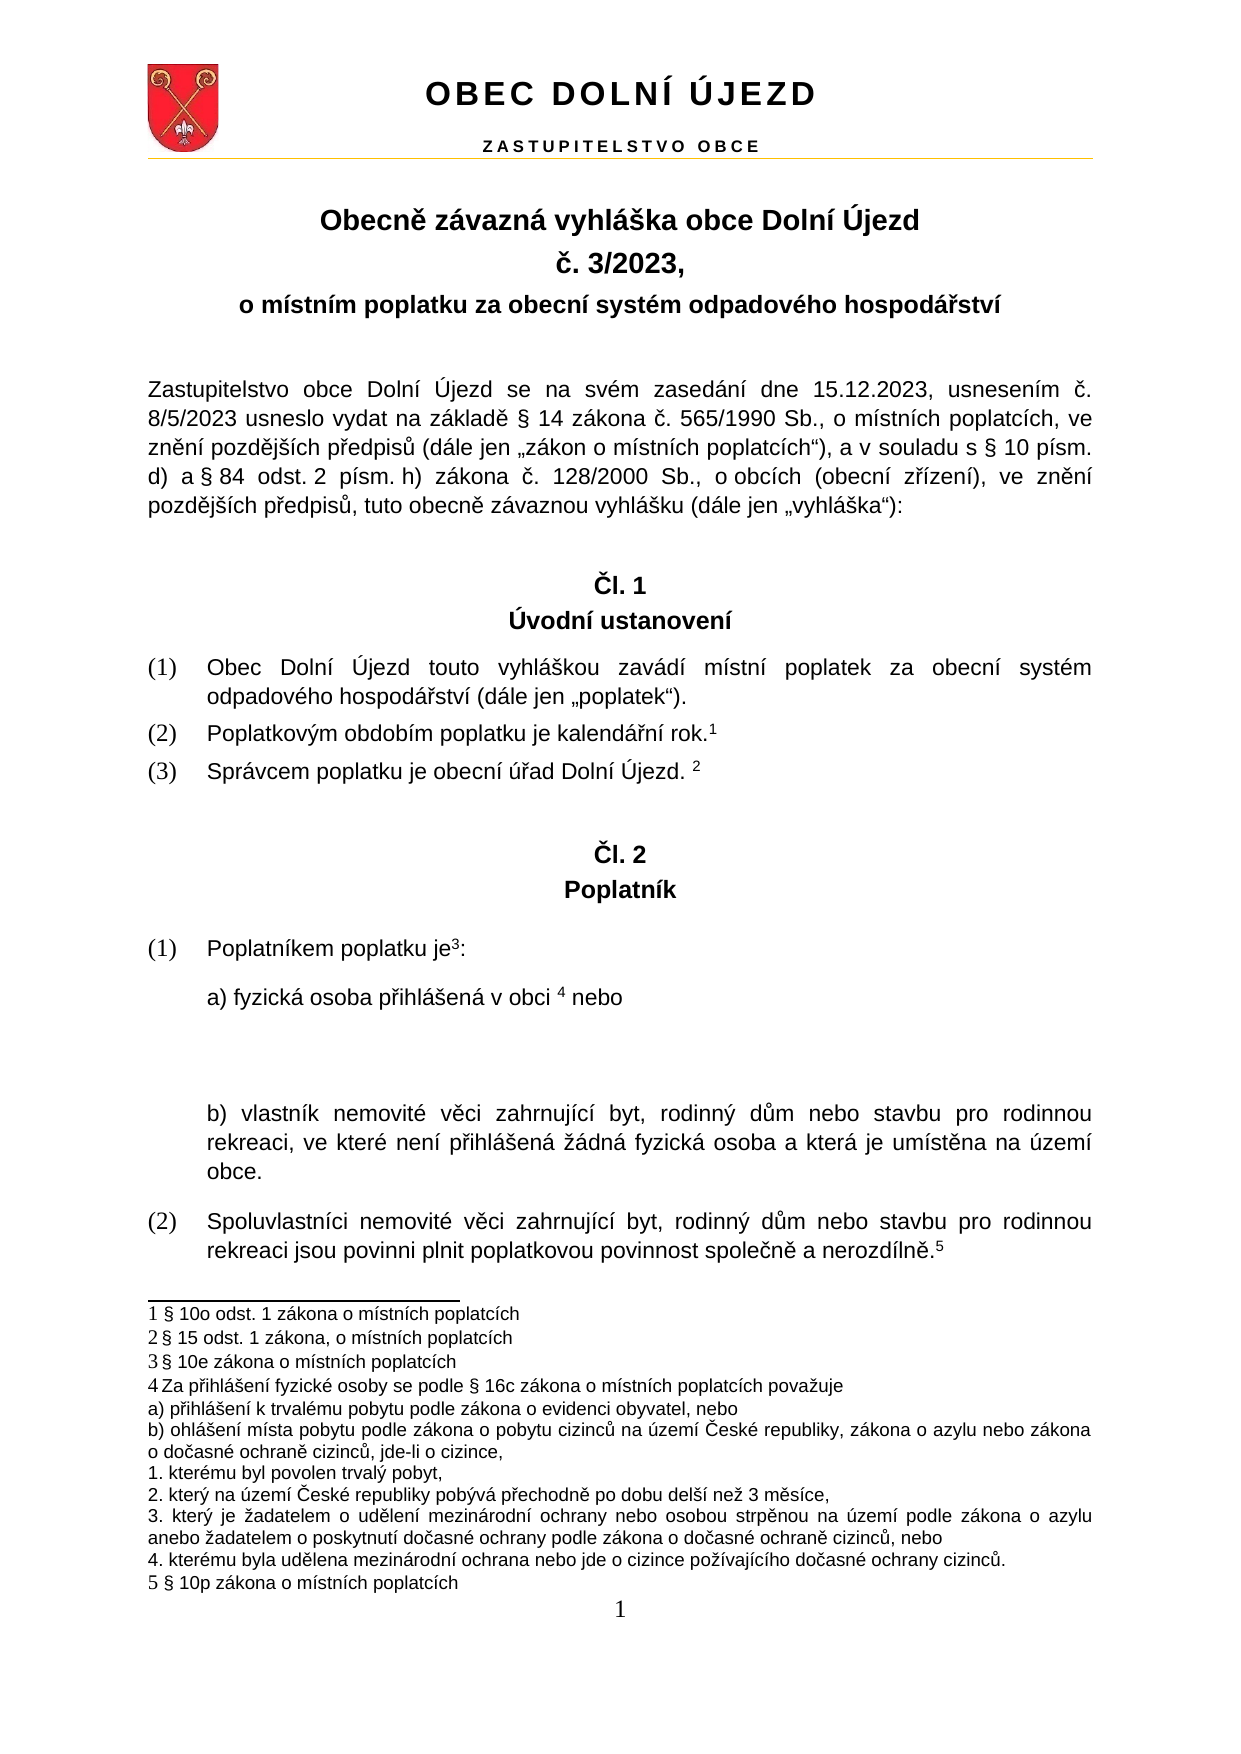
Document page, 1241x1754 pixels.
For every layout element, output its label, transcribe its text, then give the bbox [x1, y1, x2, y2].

text a) přihlášení k trvalému pobytu podle zákona o evidenci obyvatel, nebo [148, 1397, 1093, 1419]
text a) fyzická osoba přihlášená v obci nebo [148, 984, 1093, 1010]
text b) vlastník nemovité věci zahrnující byt, rodinný dům nebo stavbu pro rodinnou rekreaci, ve které není přihlášená žádná fyzická osoba a která je umístěna na území obce. [207, 1100, 1093, 1184]
list § 10e zákona o místních poplatcích [148, 1349, 1093, 1373]
text ZASTUPITELSTVO OBCE [148, 137, 1093, 158]
list Poplatníkem poplatku je: [148, 933, 1093, 962]
text OBEC DOLNÍ ÚJEZD [219, 74, 1093, 112]
list § 15 odst. 1 zákona, o místních poplatcích [148, 1325, 1093, 1349]
text Obecně závazná vyhláška obce Dolní Újezd [148, 203, 1093, 236]
text 2. který na území České republiky pobývá přechodně po dobu delší než 3 měsíce, [148, 1484, 1093, 1505]
text 3. který je žadatelem o udělení mezinárodní ochrany nebo osobou strpěnou na území podle zákona o azylu anebo žadatelem o poskytnutí dočasné ochrany podle zákona o dočasné ochraně cizinců, nebo [148, 1505, 1093, 1548]
text Čl. 2 [148, 841, 1093, 869]
text 1. kterému byl povolen trvalý pobyt, [148, 1462, 1093, 1484]
list § 10o odst. 1 zákona o místních poplatcích [148, 1301, 1093, 1325]
text Poplatník [148, 876, 1093, 904]
text Čl. 1 [148, 571, 1093, 600]
text Úvodní ustanovení [148, 606, 1093, 635]
text č. 3/2023, [148, 246, 1093, 280]
text b) ohlášení místa pobytu podle zákona o pobytu cizinců na území České republiky, zákona o azylu nebo zákona o dočasné ochraně cizinců, jde-li o cizince, [148, 1419, 1093, 1462]
text o místním poplatku za obecní systém odpadového hospodářství [148, 290, 1093, 318]
list § 10p zákona o místních poplatcích [148, 1570, 1093, 1594]
list Správcem poplatku je obecní úřad Dolní Újezd. [148, 756, 1093, 785]
list Obec Dolní Újezd touto vyhláškou zavádí místní poplatek za obecní systém odpadového hospodářství (dále jen „poplatek“). [148, 652, 1093, 709]
subtitle Zastupitelstvo obce Dolní Újezd se na svém zasedání dne 15.12.2023, usnesením č. 8/5/2023 usneslo vydat na základě § 14 zákona č. 565/1990 Sb., o místních poplatcích, ve znění pozdějších předpisů (dále jen „zákon o místních poplatcích“), a v souladu s § 10 písm. d) a § 84 odst. 2 písm. h) zákona č. 128/2000 Sb., o obcích (obecní zřízení), ve znění pozdějších předpisů, tuto obecně závaznou vyhlášku (dále jen „vyhláška“): [148, 376, 1093, 519]
text Za přihlášení fyzické osoby se podle § 16c zákona o místních poplatcích považuje [148, 1373, 1093, 1397]
list Poplatkovým obdobím poplatku je kalendářní rok. [148, 718, 1093, 747]
list Spoluvlastníci nemovité věci zahrnující byt, rodinný dům nebo stavbu pro rodinnou rekreaci jsou povinni plnit poplatkovou povinnost společně a nerozdílně. [148, 1206, 1093, 1263]
text 4. kterému byla udělena mezinárodní ochrana nebo jde o cizince požívajícího dočasné ochrany cizinců. [148, 1548, 1093, 1570]
